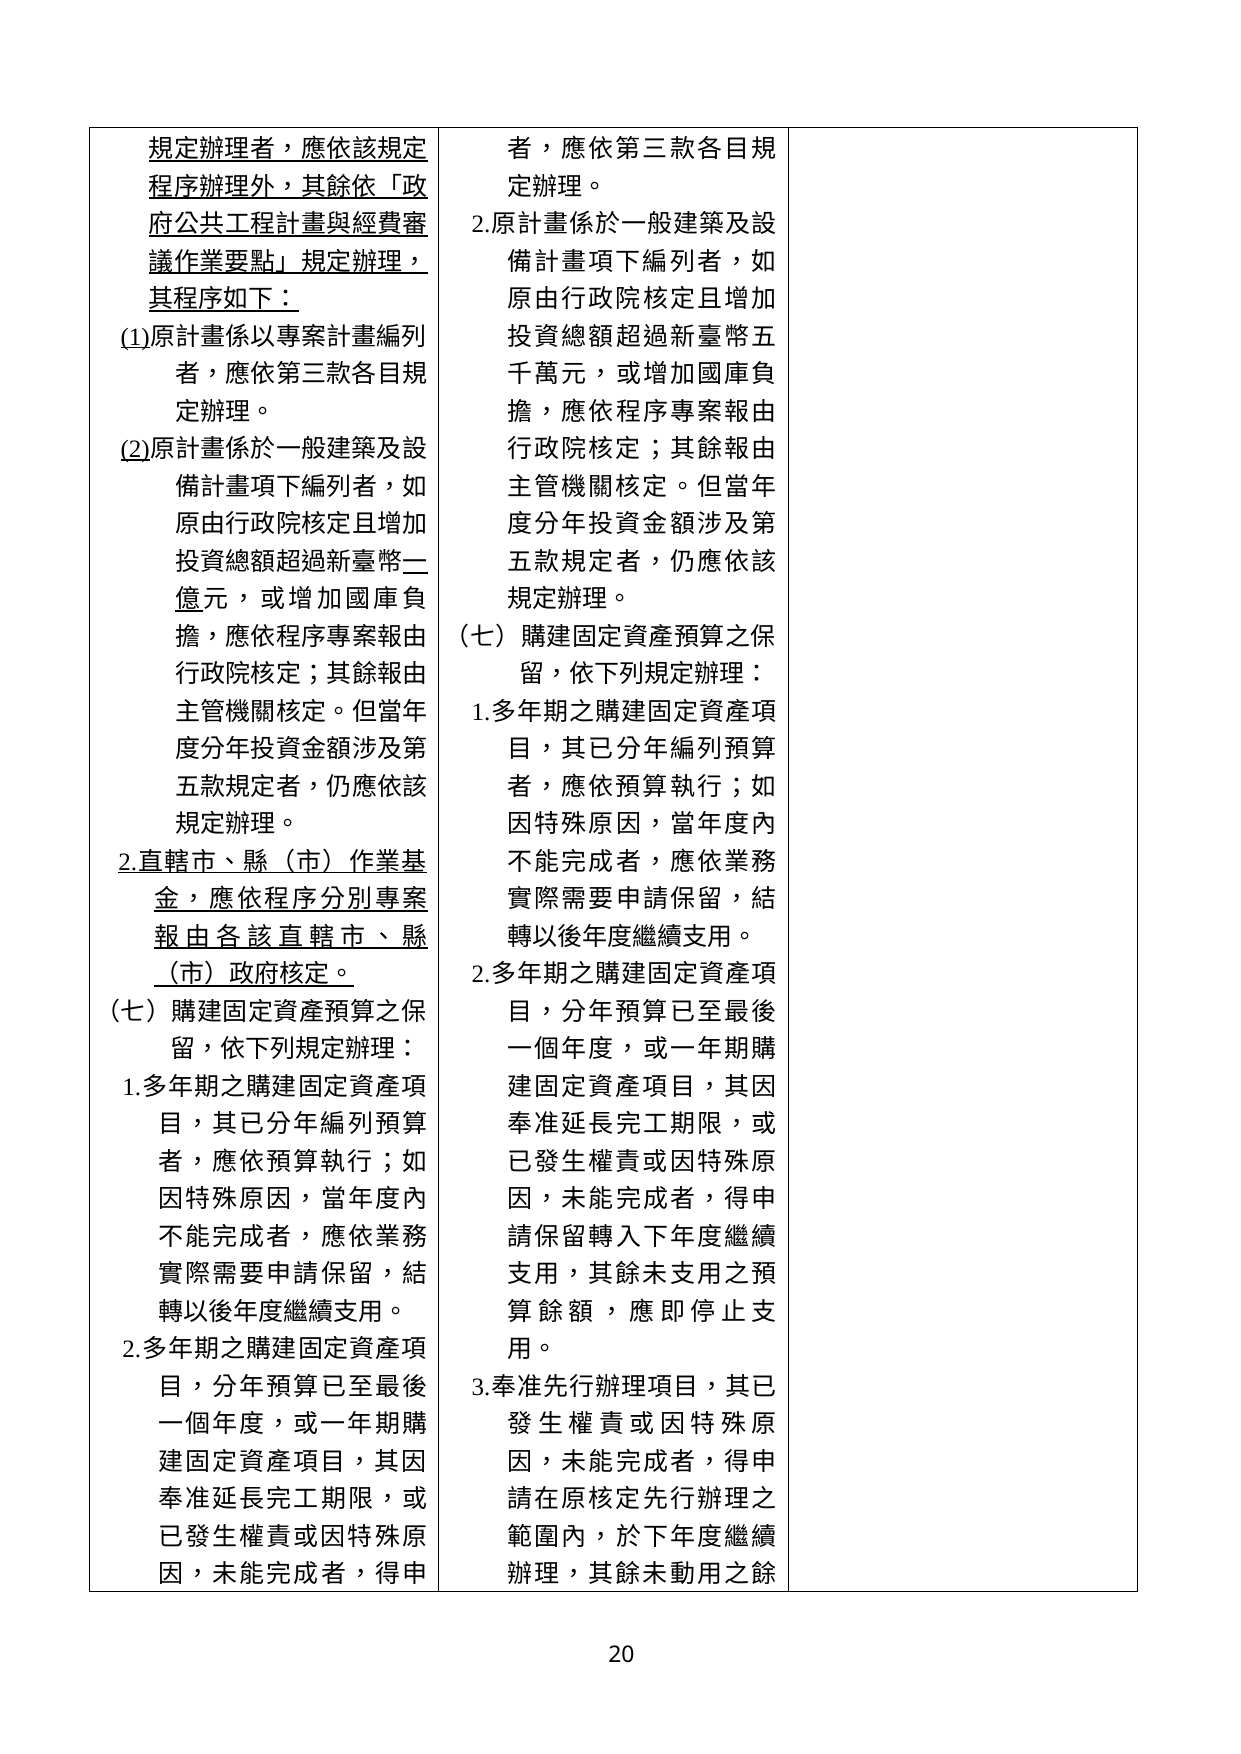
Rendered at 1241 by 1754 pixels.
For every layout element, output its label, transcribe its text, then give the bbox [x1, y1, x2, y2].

table_cell 者，應依第三款各目規定辦理。 2.原計畫係於一般建築及設備計畫項下編列者，如原由行政院核定且增加投資總額超過新臺幣五千萬元，或增加國庫負擔，應依程序專案報由行政院核定；其餘報由主管機關核定。但當年度分年投資金額涉及第五款規定者，仍應依該規定辦理。 （七）購建固定資產預算之保留，依下列規定辦理： 1.多年期之購建固定資產項目，其已分年編列預算者，應依預算執行；如因特殊原因，當年度內不能完成者，應依業務實際需要申請保留，結轉以後年度繼續支用。 2.多年期之購建固定資產項目，分年預算已至最後一個年度，或一年期購建固定資產項目，其因奉准延長完工期限，或已發生權責或因特殊原因，未能完成者，得申請保留轉入下年度繼續支用，其餘未支用之預算餘額，應即停止支用。 3.奉准先行辦理項目，其已發生權責或因特殊原因，未能完成者，得申請在原核定先行辦理之範圍內，於下年度繼續辦理，其餘未動用之餘 [439, 128, 788, 1591]
table_cell [789, 128, 1137, 1591]
table_cell 規定辦理者，應依該規定程序辦理外，其餘依「政府公共工程計畫與經費審議作業要點」規定辦理，其程序如下： (1)原計畫係以專案計畫編列者，應依第三款各目規定辦理。 (2)原計畫係於一般建築及設備計畫項下編列者，如原由行政院核定且增加投資總額超過新臺幣一億元，或增加國庫負擔，應依程序專案報由行政院核定；其餘報由主管機關核定。但當年度分年投資金額涉及第五款規定者，仍應依該規定辦理。 2.直轄市、縣（市）作業基金，應依程序分別專案報由各該直轄市、縣（市）政府核定。 （七）購建固定資產預算之保留，依下列規定辦理： 1.多年期之購建固定資產項目，其已分年編列預算者，應依預算執行；如因特殊原因，當年度內不能完成者，應依業務實際需要申請保留，結轉以後年度繼續支用。 2.多年期之購建固定資產項目，分年預算已至最後一個年度，或一年期購建固定資產項目，其因奉准延長完工期限，或已發生權責或因特殊原因，未能完成者，得申 [90, 128, 438, 1591]
